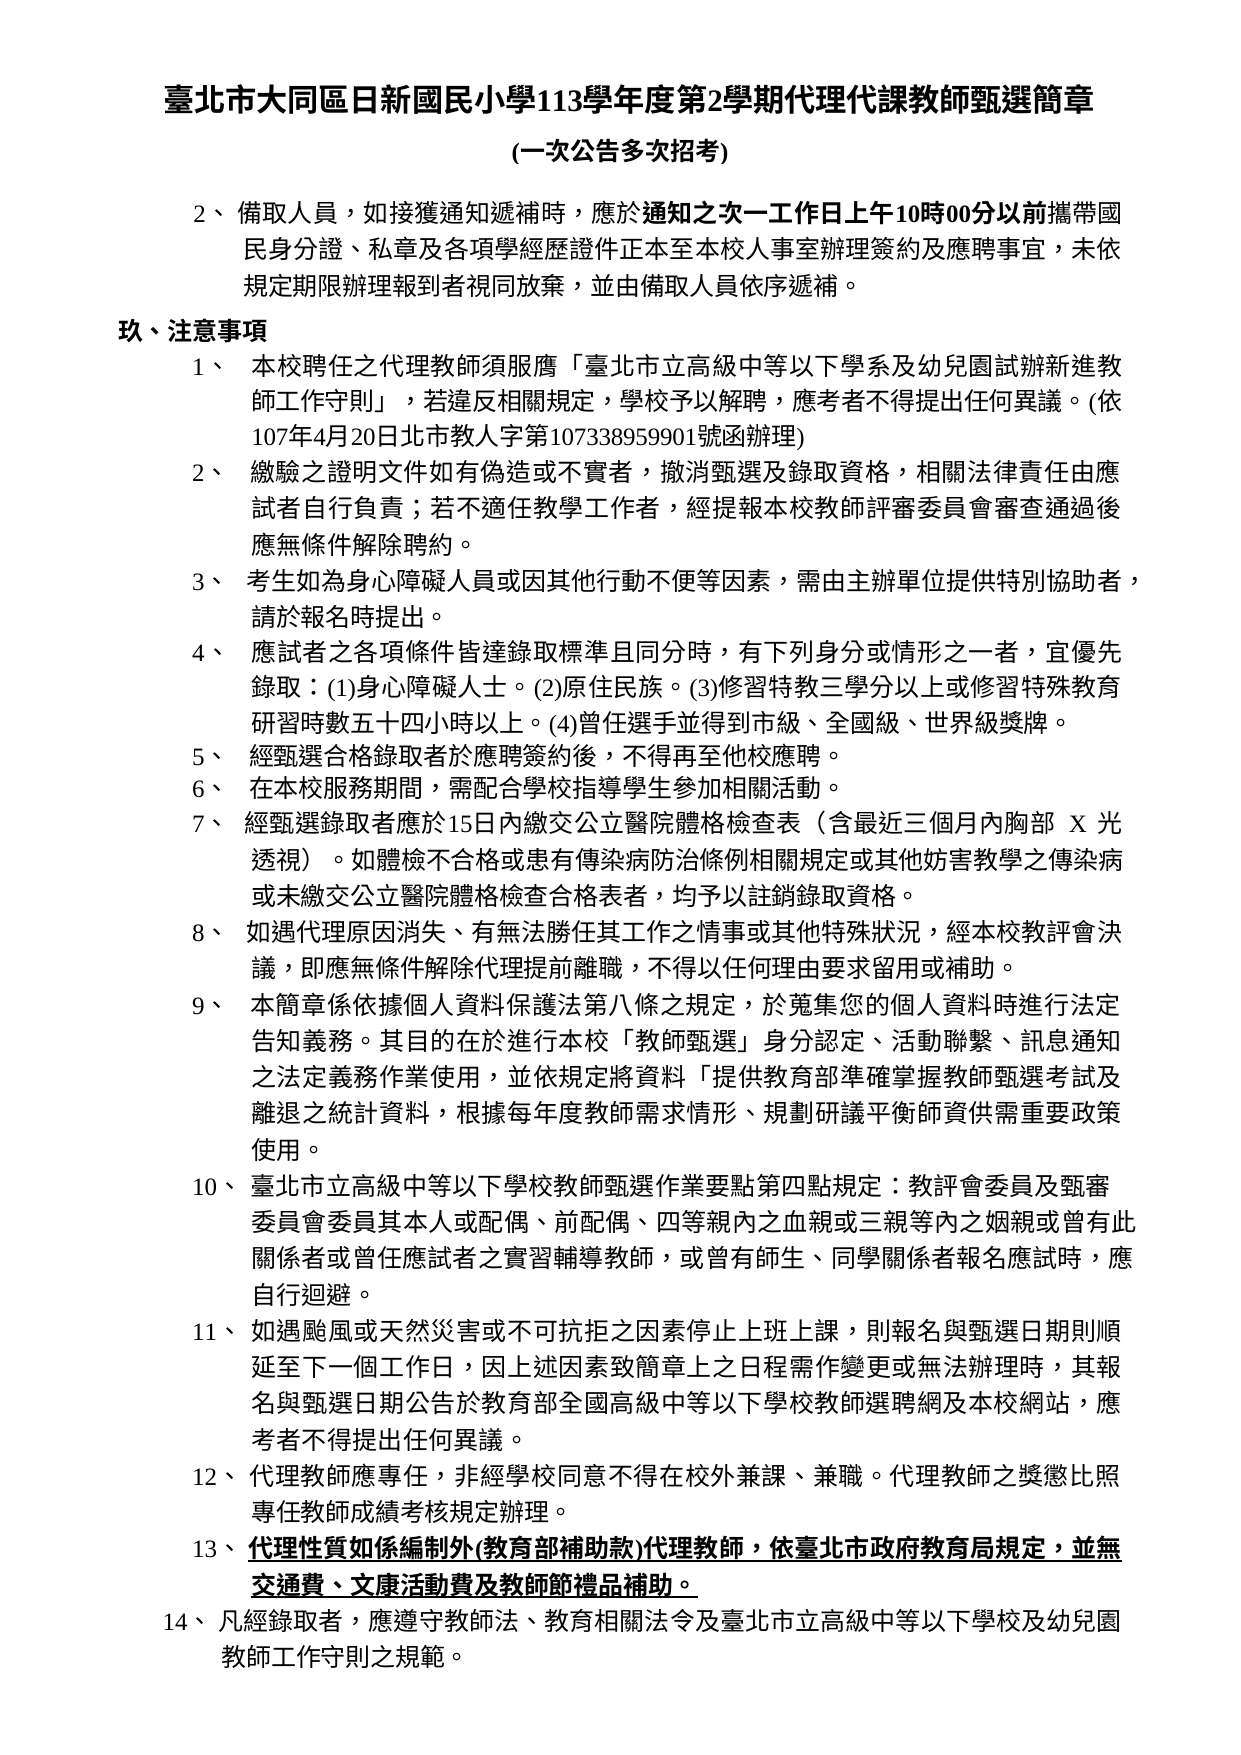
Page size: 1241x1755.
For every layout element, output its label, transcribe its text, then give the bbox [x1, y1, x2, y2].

text 3、 考生如為身心障礙人員或因其他行動不便等因素，需由主辦單位提供特別協助者，請於報名時提出。 [192, 561, 1122, 634]
text 6、 在本校服務期間，需配合學校指導學生參加相關活動。 [192, 771, 1188, 804]
text 4、 應試者之各項條件皆達錄取標準且同分時，有下列身分或情形之一者，宜優先錄取：(1)身心障礙人士。(2)原住民族。(3)修習特教三學分以上或修習特殊教育研習時數五十四小時以上。(4)曾任選手並得到市級、全國級、世界級獎牌。 [192, 634, 1123, 739]
text 11、 如遇颱風或天然災害或不可抗拒之因素停止上班上課，則報名與甄選日期則順延至下一個工作日，因上述因素致簡章上之日程需作變更或無法辦理時，其報名與甄選日期公告於教育部全國高級中等以下學校教師選聘網及本校網站，應考者不得提出任何異議。 [192, 1311, 1122, 1456]
text 12、 代理教師應專任，非經學校同意不得在校外兼課、兼職。代理教師之獎懲比照專任教師成績考核規定辦理。 [192, 1456, 1122, 1529]
text 5、 經甄選合格錄取者於應聘簽約後，不得再至他校應聘。 [192, 739, 1188, 771]
text 7、 經甄選錄取者應於15日內繳交公立醫院體格檢查表（含最近三個月內胸部 X 光透視）。如體檢不合格或患有傳染病防治條例相關規定或其他妨害教學之傳染病或未繳交公立醫院體格檢查合格表者，均予以註銷錄取資格。 [192, 804, 1123, 913]
subtitle 玖、注意事項 [118, 315, 1188, 347]
text 8、 如遇代理原因消失、有無法勝任其工作之情事或其他特殊狀況，經本校教評會決議，即應無條件解除代理提前離職，不得以任何理由要求留用或補助。 [192, 913, 1122, 985]
text 10、 臺北市立高級中等以下學校教師甄選作業要點第四點規定：教評會委員及甄審 委員會委員其本人或配偶、前配偶、四等親內之血親或三親等內之姻親或曾有此關係者或曾任應試者之實習輔導教師，或曾有師生、同學關係者報名應試時，應自行迴避。 [192, 1166, 1147, 1311]
text 2、 繳驗之證明文件如有偽造或不實者，撤消甄選及錄取資格，相關法律責任由應試者自行負責；若不適任教學工作者，經提報本校教師評審委員會審查通過後應無條件解除聘約。 [192, 453, 1122, 561]
text 9、 本簡章係依據個人資料保護法第八條之規定，於蒐集您的個人資料時進行法定告知義務。其目的在於進行本校「教師甄選」身分認定、活動聯繫、訊息通知之法定義務作業使用，並依規定將資料「提供教育部準確掌握教師甄選考試及離退之統計資料，根據每年度教師需求情形、規劃研議平衡師資供需重要政策使用。 [192, 985, 1122, 1166]
subtitle 13、 代理性質如係編制外(教育部補助款)代理教師，依臺北市政府教育局規定，並無交通費、文康活動費及教師節禮品補助。 [192, 1529, 1122, 1601]
text 2、 備取人員，如接獲通知遞補時，應於通知之次一工作日上午10時00分以前攜帶國民身分證、私章及各項學經歷證件正本至本校人事室辦理簽約及應聘事宜，未依規定期限辦理報到者視同放棄，並由備取人員依序遞補。 [193, 194, 1123, 302]
text 1、 本校聘任之代理教師須服膺「臺北市立高級中等以下學系及幼兒園試辦新進教師工作守則」，若違反相關規定，學校予以解聘，應考者不得提出任何異議。(依 107年4月20日北市教人字第107338959901號函辦理) [192, 347, 1123, 453]
text 14、 凡經錄取者，應遵守教師法、教育相關法令及臺北市立高級中等以下學校及幼兒園教師工作守則之規範。 [162, 1601, 1123, 1674]
